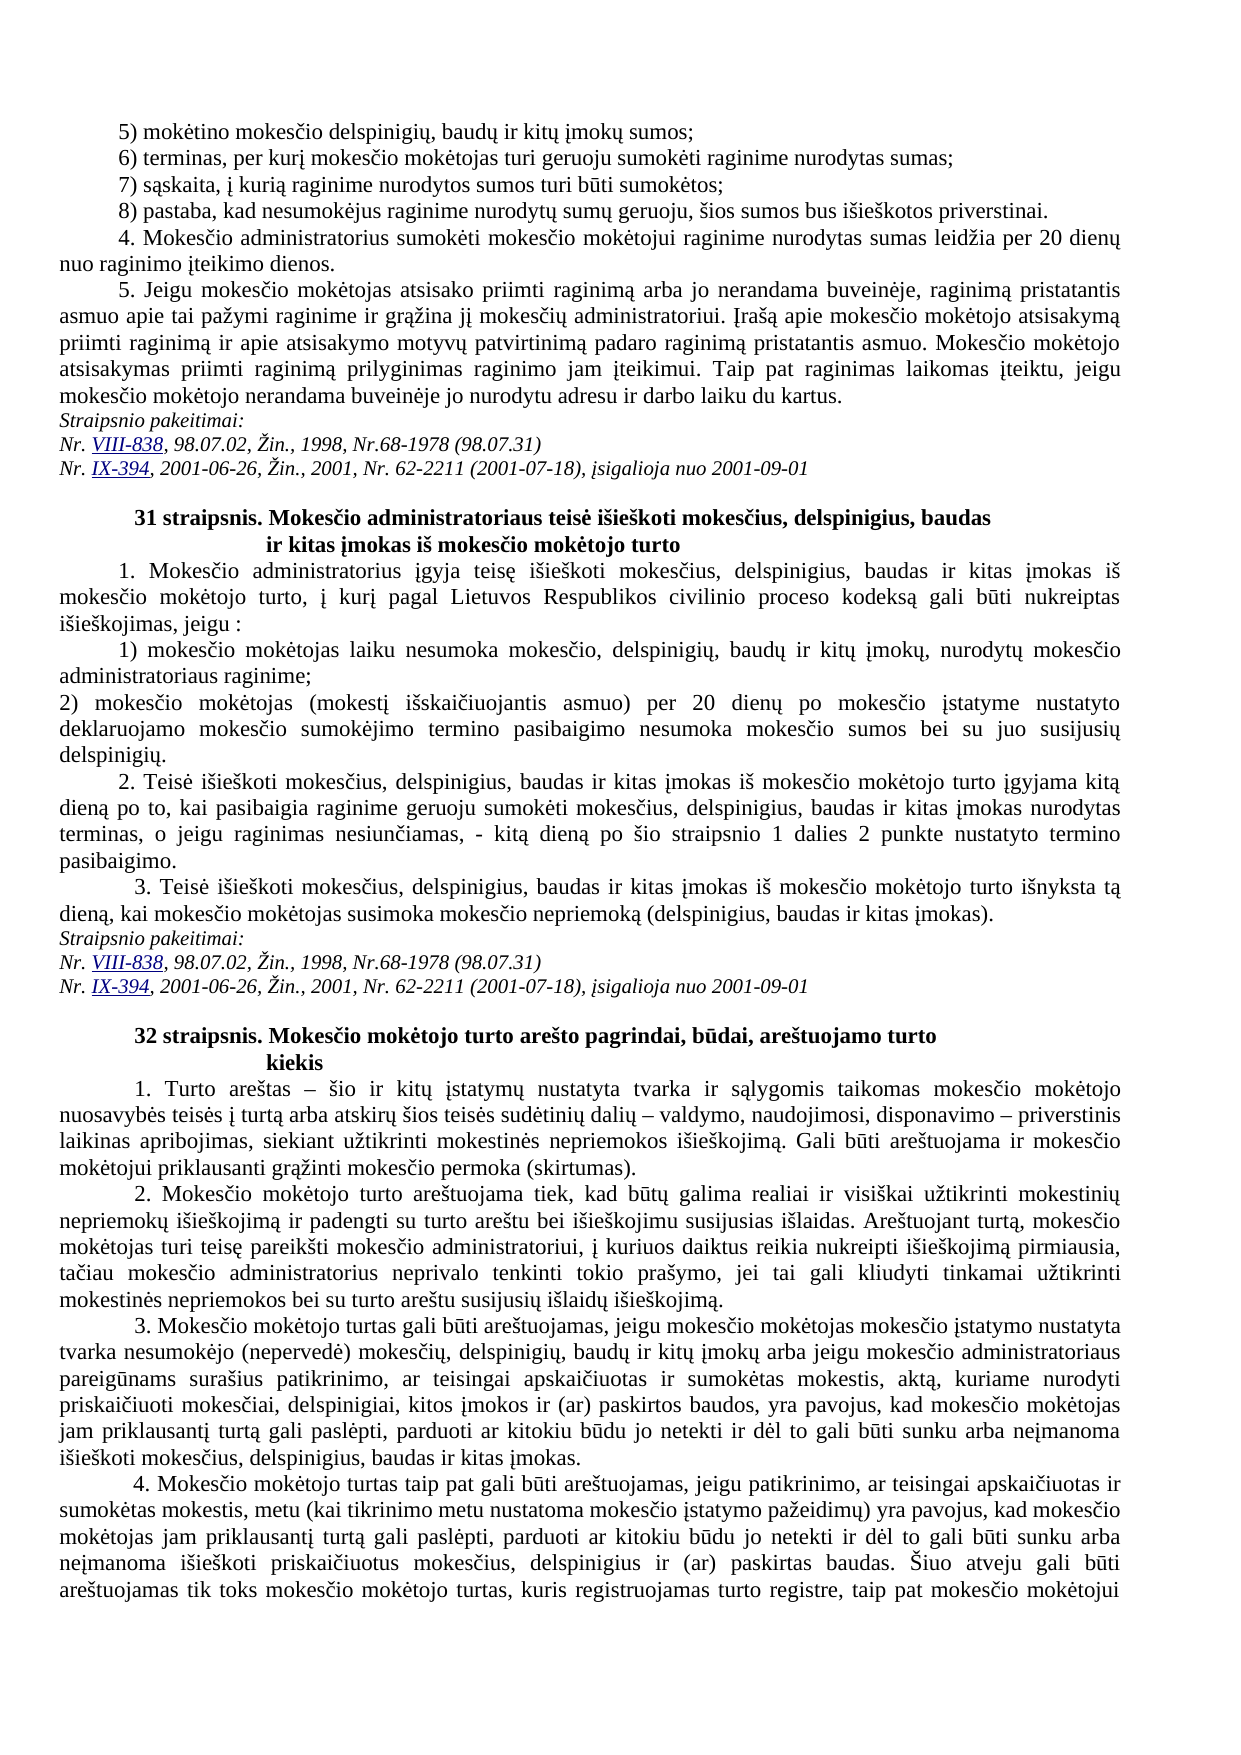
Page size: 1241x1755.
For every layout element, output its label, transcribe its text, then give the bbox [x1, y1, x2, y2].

text 2. Teisė išieškoti mokesčius, delspinigius, baudas ir kitas įmokas iš mokesčio mokėtojo turto įgyjama kitą dieną po to, kai pasibaigia raginime geruoju sumokėti mokesčius, delspinigius, baudas ir kitas įmokas nurodytas terminas, o jeigu raginimas nesiunčiamas, - kitą dieną po šio straipsnio 1 dalies 2 punkte nustatyto termino pasibaigimo. [59, 768, 1122, 873]
text 32 straipsnis. Mokesčio mokėtojo turto arešto pagrindai, būdai, areštuojamo turto [134, 1022, 1122, 1048]
text Nr. VIII-838, 98.07.02, Žin., 1998, Nr.68-1978 (98.07.31) [59, 950, 1122, 974]
text 6) terminas, per kurį mokesčio mokėtojas turi geruoju sumokėti raginime nurodytas sumas; [59, 144, 1122, 171]
text 1) mokesčio mokėtojas laiku nesumoka mokesčio, delspinigių, baudų ir kitų įmokų, nurodytų mokesčio administratoriaus raginime; [59, 636, 1122, 689]
text ir kitas įmokas iš mokesčio mokėtojo turto [266, 531, 1122, 557]
text Nr. VIII-838, 98.07.02, Žin., 1998, Nr.68-1978 (98.07.31) [59, 432, 1122, 456]
text 4. Mokesčio administratorius sumokėti mokesčio mokėtojui raginime nurodytas sumas leidžia per 20 dienų nuo raginimo įteikimo dienos. [59, 223, 1122, 276]
text 5. Jeigu mokesčio mokėtojas atsisako priimti raginimą arba jo nerandama buveinėje, raginimą pristatantis asmuo apie tai pažymi raginime ir grąžina jį mokesčių administratoriui. Įrašą apie mokesčio mokėtojo atsisakymą priimti raginimą ir apie atsisakymo motyvų patvirtinimą padaro raginimą pristatantis asmuo. Mokesčio mokėtojo atsisakymas priimti raginimą prilyginimas raginimo jam įteikimui. Taip pat raginimas laikomas įteiktu, jeigu mokesčio mokėtojo nerandama buveinėje jo nurodytu adresu ir darbo laiku du kartus. [59, 276, 1122, 408]
text 2) mokesčio mokėtojas (mokestį išskaičiuojantis asmuo) per 20 dienų po mokesčio įstatyme nustatyto deklaruojamo mokesčio sumokėjimo termino pasibaigimo nesumoka mokesčio sumos bei su juo susijusių delspinigių. [59, 689, 1122, 768]
text 5) mokėtino mokesčio delspinigių, baudų ir kitų įmokų sumos; [59, 118, 1122, 144]
text 7) sąskaita, į kurią raginime nurodytos sumos turi būti sumokėtos; [59, 171, 1122, 197]
text kiekis [266, 1048, 1122, 1075]
text 8) pastaba, kad nesumokėjus raginime nurodytų sumų geruoju, šios sumos bus išieškotos priverstinai. [59, 197, 1122, 223]
text 1. Turto areštas – šio ir kitų įstatymų nustatyta tvarka ir sąlygomis taikomas mokesčio mokėtojo nuosavybės teisės į turtą arba atskirų šios teisės sudėtinių dalių – valdymo, naudojimosi, disponavimo – priverstinis laikinas apribojimas, siekiant užtikrinti mokestinės nepriemokos išieškojimą. Gali būti areštuojama ir mokesčio mokėtojui priklausanti grąžinti mokesčio permoka (skirtumas). [59, 1075, 1122, 1180]
text 2. Mokesčio mokėtojo turto areštuojama tiek, kad būtų galima realiai ir visiškai užtikrinti mokestinių nepriemokų išieškojimą ir padengti su turto areštu bei išieškojimu susijusias išlaidas. Areštuojant turtą, mokesčio mokėtojas turi teisę pareikšti mokesčio administratoriui, į kuriuos daiktus reikia nukreipti išieškojimą pirmiausia, tačiau mokesčio administratorius neprivalo tenkinti tokio prašymo, jei tai gali kliudyti tinkamai užtikrinti mokestinės nepriemokos bei su turto areštu susijusių išlaidų išieškojimą. [59, 1180, 1122, 1312]
text Nr. IX-394, 2001-06-26, Žin., 2001, Nr. 62-2211 (2001-07-18), įsigalioja nuo 2001-09-01 [59, 974, 1122, 998]
text 3. Teisė išieškoti mokesčius, delspinigius, baudas ir kitas įmokas iš mokesčio mokėtojo turto išnyksta tą dieną, kai mokesčio mokėtojas susimoka mokesčio nepriemoką (delspinigius, baudas ir kitas įmokas). [59, 873, 1122, 926]
text Straipsnio pakeitimai: [59, 926, 1122, 950]
text 31 straipsnis. Mokesčio administratoriaus teisė išieškoti mokesčius, delspinigius, baudas [134, 504, 1122, 531]
text Straipsnio pakeitimai: [59, 408, 1122, 432]
text 4. Mokesčio mokėtojo turtas taip pat gali būti areštuojamas, jeigu patikrinimo, ar teisingai apskaičiuotas ir sumokėtas mokestis, metu (kai tikrinimo metu nustatoma mokesčio įstatymo pažeidimų) yra pavojus, kad mokesčio mokėtojas jam priklausantį turtą gali paslėpti, parduoti ar kitokiu būdu jo netekti ir dėl to gali būti sunku arba neįmanoma išieškoti priskaičiuotus mokesčius, delspinigius ir (ar) paskirtas baudas. Šiuo atveju gali būti areštuojamas tik toks mokesčio mokėtojo turtas, kuris registruojamas turto registre, taip pat mokesčio mokėtojui [59, 1470, 1122, 1602]
text Nr. IX-394, 2001-06-26, Žin., 2001, Nr. 62-2211 (2001-07-18), įsigalioja nuo 2001-09-01 [59, 456, 1122, 480]
text 3. Mokesčio mokėtojo turtas gali būti areštuojamas, jeigu mokesčio mokėtojas mokesčio įstatymo nustatyta tvarka nesumokėjo (nepervedė) mokesčių, delspinigių, baudų ir kitų įmokų arba jeigu mokesčio administratoriaus pareigūnams surašius patikrinimo, ar teisingai apskaičiuotas ir sumokėtas mokestis, aktą, kuriame nurodyti priskaičiuoti mokesčiai, delspinigiai, kitos įmokos ir (ar) paskirtos baudos, yra pavojus, kad mokesčio mokėtojas jam priklausantį turtą gali paslėpti, parduoti ar kitokiu būdu jo netekti ir dėl to gali būti sunku arba neįmanoma išieškoti mokesčius, delspinigius, baudas ir kitas įmokas. [59, 1312, 1122, 1470]
text 1. Mokesčio administratorius įgyja teisę išieškoti mokesčius, delspinigius, baudas ir kitas įmokas iš mokesčio mokėtojo turto, į kurį pagal Lietuvos Respublikos civilinio proceso kodeksą gali būti nukreiptas išieškojimas, jeigu : [59, 557, 1122, 636]
